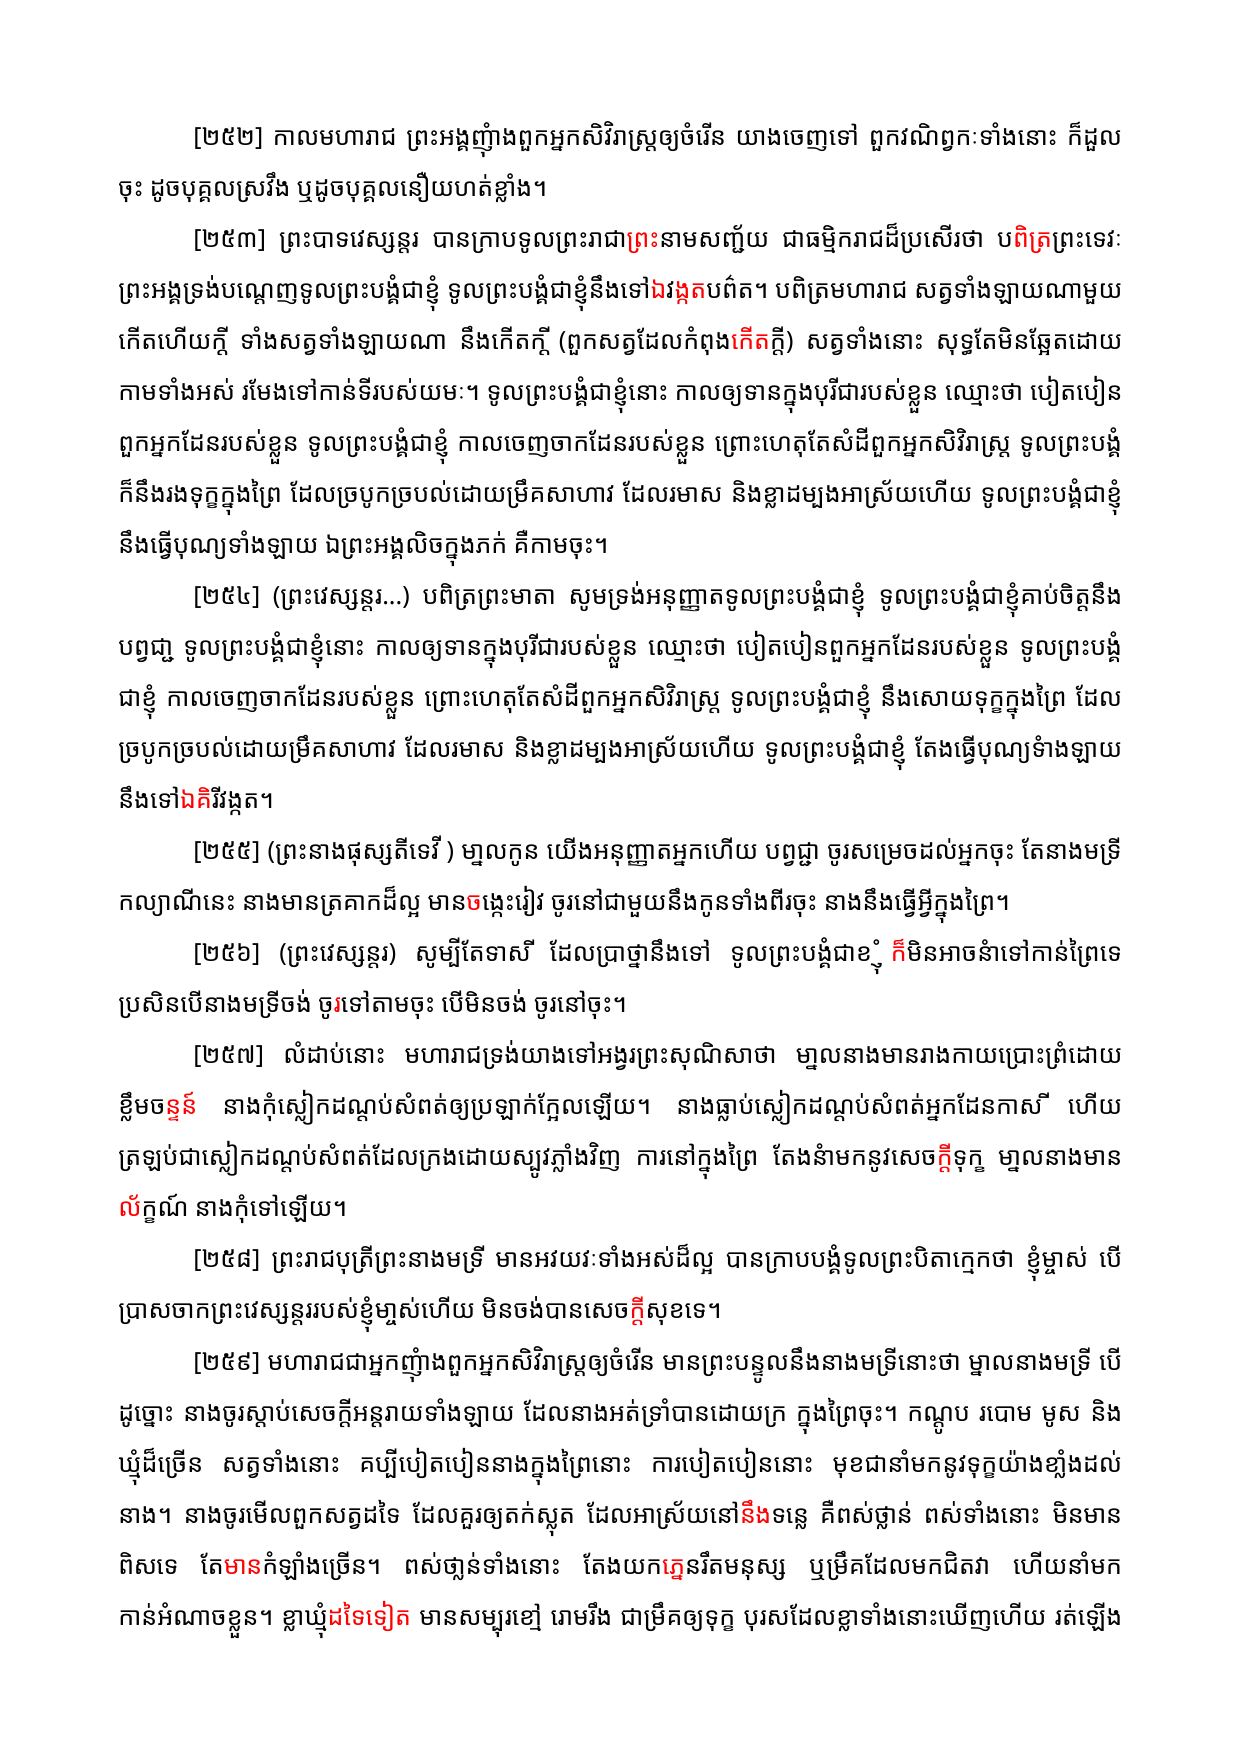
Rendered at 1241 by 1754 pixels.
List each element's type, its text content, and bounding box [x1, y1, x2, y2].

text [២៥៧] លំដាប់នោះ មហារាជទ្រង់យាងទៅអង្វរព្រះសុណិសាថា មា្នលនាង​មាន​រាង​កាយប្រោះព្រំ​ដោយ​ខ្លឹមចន្ទន៍ នាងកុំ​ស្លៀកដណ្តប់​សំពត់​ឲ្យប្រឡាក់ក្អែល​ឡើយ។ នាងធ្លាប់​ស្លៀកដណ្តប់​សំពត់​អ្នក​ដែនកាសី ហើយ​ត្រឡប់​ជាស្លៀក​ដណ្តប់​សំពត់​ដែល​ក្រង​ដោយ​ស្បូវភ្លាំងវិញ ការនៅ​ក្នុងព្រៃ តែងនំា​មកនូវ​សេចក្តី​ទុក្ខ មា្នលនាង​មាន​ល័ក្ខណ៍ នាងកុំទៅ​ឡើយ។ [118, 1037, 1122, 1224]
text [២៥២] កាលមហារាជ ព្រះអង្គញុំាងពួកអ្នកសិវិរាស្រ្តឲ្យចំរើន យាងចេញទៅ ពួក​វណិព្វកៈ​ទាំងនោះ ក៏ដួលចុះ ដូចបុគ្គល​ស្រវឹង ឬដូច​បុគ្គល​នឿយហត់​ខ្លាំង។ [118, 118, 1122, 203]
text [២៥៦] (ព្រះវេស្សន្តរ) សូម្បីតែទាសី ដែលបា្រថ្នានឹងទៅ ទូល​ព្រះបង្គំ​ជាខ្ញុំ ក៏​មិនអាច​នំាទៅ​កាន់ព្រៃទេ ប្រសិន​បើនាង​មទ្រីចង់ ចូរទៅ​តាមចុះ បើមិនចង់ ចូរនៅចុះ។ [118, 935, 1122, 1020]
text [២៥៨] ព្រះរាជបុតី្រព្រះនាងមទ្រី មានអវយវៈទាំងអស់​ដ៏ល្អ ​បានក្រាបបង្គំ​ទូល​ព្រះបិតាក្មេក​ថា ខ្ញុំម្ចាស់ បើបា្រសចាក​ព្រះវេស្សន្តរ​របស់ខ្ញុំ​មា្ចស់ហើយ មិនចង់​បាន​សេចក្តី​សុខទេ។ [118, 1241, 1122, 1326]
text [២៥៩] មហារាជជាអ្នកញុំាងពួកអ្នកសិវិរាស្រ្តឲ្យចំរើន មានព្រះបន្ទូល​នឹងនាង​មទ្រី​នោះថា ម្នាល​នាងមទ្រី បើដូច្នោះ នាងចូរ​ស្តាប់សេចក្តី​អន្តរាយ​ទាំងឡាយ ដែល​នាងអត់​ទ្រាំបាន​ដោយក្រ ក្នុងព្រៃចុះ។ កណ្តូប របោម មូស និងឃ្មុំ​ដ៏ច្រើន សត្វទាំងនោះ គប្បី​បៀតបៀន​នាងក្នុង​ព្រៃនោះ ការបៀត​បៀននោះ មុខជា​នាំមក​នូវទុក្ខ​យ៉ាងខាំ្លង​ដល់នាង។ នាងចូរ​មើលពួក​សត្វដទៃ ដែលគួរ​ឲ្យតក់ស្លុត ដែល​អាស្រ័យ​នៅនឹងទន្លេ គឺ​ពស់ថ្លាន់ ពស់​ទាំងនោះ មិនមាន​ពិសទេ តែមានកំឡាំង​ច្រើន។ ពស់ថា្លន់​ទាំងនោះ តែងយក​ភ្នេន​រឹតមនុស្ស ឬម្រឹគ​ដែលមក​ជិតវា ហើយនាំមក​កាន់អំណាច​ខ្លួន។ ខ្លាឃ្មុំ​ដទៃទៀត មាន​សម្បុរខៅ្ម រោមរឹង ជាម្រឹគ​ឲ្យទុក្ខ បុរស​ដែលខ្លា​ទាំងនោះ​ឃើញហើយ រត់ឡើង​ដើមឈើ​ក៏មិនរួច។ ក្របីជា​សត្វប្រហារ តែងវ័ធ​នឹងសែ្នង មានចុង​ដ៏មុត តែង​ត្រាច់ទៅ​មកក្នុង​ព្រៃនោះ ជិត​ទន្លេឈោ្មះ​សោតុម្ពរា។ មា្នលនាង​មទ្រី នាង​ដូចជា​មេគោ​ដែលមាន​ចិត្តជាប់​នឹងកូន ឃើញ​គោឈោ្មល​កំពុងទៅ​តាមហ្វូង​ម្រឹគក្នុងព្រៃ នឹងធើ្វ​ដូចម្តេច។ មា្នលនាង​មទ្រី ភ័យធំ​មុខជា​នឹងមាន​ដល់នាង ដែល​ជាស្រ្តី​មិនដឹង​ទីខេត្ត ព្រោះ​ឃើញស្វា​ទំាងឡាយ​ដ៏ពន្លឹក ដែលផ្តុំ​គា្នក្បែរផ្លូវ ដែលទៅ​មកបាន​ដោយក្រ។ មា្នលនាង​មទ្រី ក្នុងបុរី នាង​គ្រាន់តែឮ (សូរសម្លេង) ចចក​ រមែងតក់ស្លុត​រឿយ ៗ ដល់ទៅ​គិរីវង្កត តើនឹង​ធើ្វដូច​មេ្តចទៅ។ កាលដែល​ពួកបក្សី​ប្រជុំគា្ន ក្នុងវេលា​ដែល​ព្រះអាទិត្យ​ឋិតនៅ​ត្រង់កណ្ដាល (ថ្ងៃត្រង់) ព្រៃធំ ក៏លាន់ឮ​សម្លេង​គឹកកង ចុះនាង​ចង់ទៅក្នុង​ព្រៃធំ​នោះធើ្វ​អ្វី។ [118, 1343, 1122, 1632]
text [២៥៥] (ព្រះនាងផុស្សតីទេវី ) មា្នលកូន យើងអនុញ្ញាតអ្នកហើយ បព្វជ្ជា ចូរ​សម្រេច​ដល់អ្នក​ចុះ តែនាង​មទ្រីកល្យាណី​នេះ នាងមាន​ត្រគាកដ៏ល្អ មាន​ចងេ្កះរៀវ ចូរ​នៅ​ជាមួយ​នឹងកូន​ទាំងពីរ​ចុះ នាងនឹង​ធើ្វអី្វ​ក្នុងព្រៃ។ [118, 833, 1122, 918]
text [២៥៤] (ព្រះវេស្សន្តរ...) បពិត្រព្រះមាតា សូមទ្រង់អនុញ្ញាត​ទូលព្រះបង្គំ​ជាខ្ញុំ ទូល​ព្រះបង្គំ​​ជាខ្ញុំ​គាប់ចិត្ត​នឹងបព្វជា្ជ ទូលព្រះបង្គំ​ជាខ្ញុំនោះ កាលឲ្យ​ទានក្នុង​បុរីជា​របស់​ខ្លួន ឈ្មោះថា បៀតបៀន​ពួកអ្នក​ដែនរបស់ខ្លួន ទូលព្រះបង្គំ​ជាខ្ញុំ កាល​ចេញចាក​ដែន​របស់​ខ្លួន ព្រោះហេតុ​តែសំដី​ពួកអ្នក​សិវិរាស្រ្ត ទូលព្រះបង្គំ​ជាខ្ញុំ នឹងសោយ​ទុក្ខក្នុងព្រៃ ដែល​ច្របូក​ច្របល់​ដោយ​ម្រឹគសាហាវ ដែល​រមាស និងខ្លាដម្បង​អាស្រ័យ​ហើយ ទូល​ព្រះបង្គំ​ជាខ្ញុំ តែង​ធើ្វបុណ្យ​ទំាងឡាយ នឹងទៅ​ឯគិរីវង្កត។ [118, 577, 1122, 816]
text [២៥៣] ព្រះបាទវេស្សន្តរ បានក្រាបទូលព្រះរាជាព្រះនាម​សញ្ជ័យ ជាធម្មិករាជ​ដ៏ប្រសើរ​ថា បពិត្រ​ព្រះទេវៈ ព្រះអង្គ​ទ្រង់បណេ្តញ​ទូលព្រះបងំ្គ​ជាខ្ញុំ ទូលព្រះបងំ្គ​ជាខ្ញុំ​នឹងទៅ​ឯវង្កតបព៌ត។ បពិត្រ​មហារាជ សត្វទាំងឡាយ​ណាមួយ កើត​ហើយក្តី ទាំងសត្វ​ទាំងឡាយ​ណា នឹងកើតក្តី (ពួកសត្វ​ដែលកំពុង​កើតក្តី) សត្វ​ទាំងនោះ សុទ្ធតែ​មិនឆែ្អត​ដោយកាម​ទាំងអស់ រមែង​ទៅកាន់​ទីរបស់​យមៈ។ ទូលព្រះបង្គំ​ជាខ្ញុំនោះ កាលឲ្យ​ទានក្នុង​បុរីជា​របស់ខ្លួន ឈ្មោះថា បៀតបៀន​ពួកអ្នកដែន​របស់ខ្លួន ទូលព្រះបង្គំ​ជាខ្ញុំ កាលចេញ​ចាកដែន​របស់ខ្លួន ព្រោះហេតុ​តែសំដី​ពួក​អ្នកសិវិរាស្រ្ត ទូលព្រះបង្គំ​ក៏នឹង​រងទុក្ខ​ក្នុងព្រៃ ដែលច្របូក​ច្របល់​ដោយម្រឹគ​សាហាវ ដែល​រមាស និងខ្លាដម្បង​អាស្រ័យ​ហើយ ទូល​ព្រះបង្គំ​ជាខ្ញុំ នឹង​ធើ្វបុណ្យ​ទាំងឡាយ ឯព្រះអង្គ​លិចក្នុង​ភក់ គឺកាមចុះ។ [118, 220, 1122, 561]
